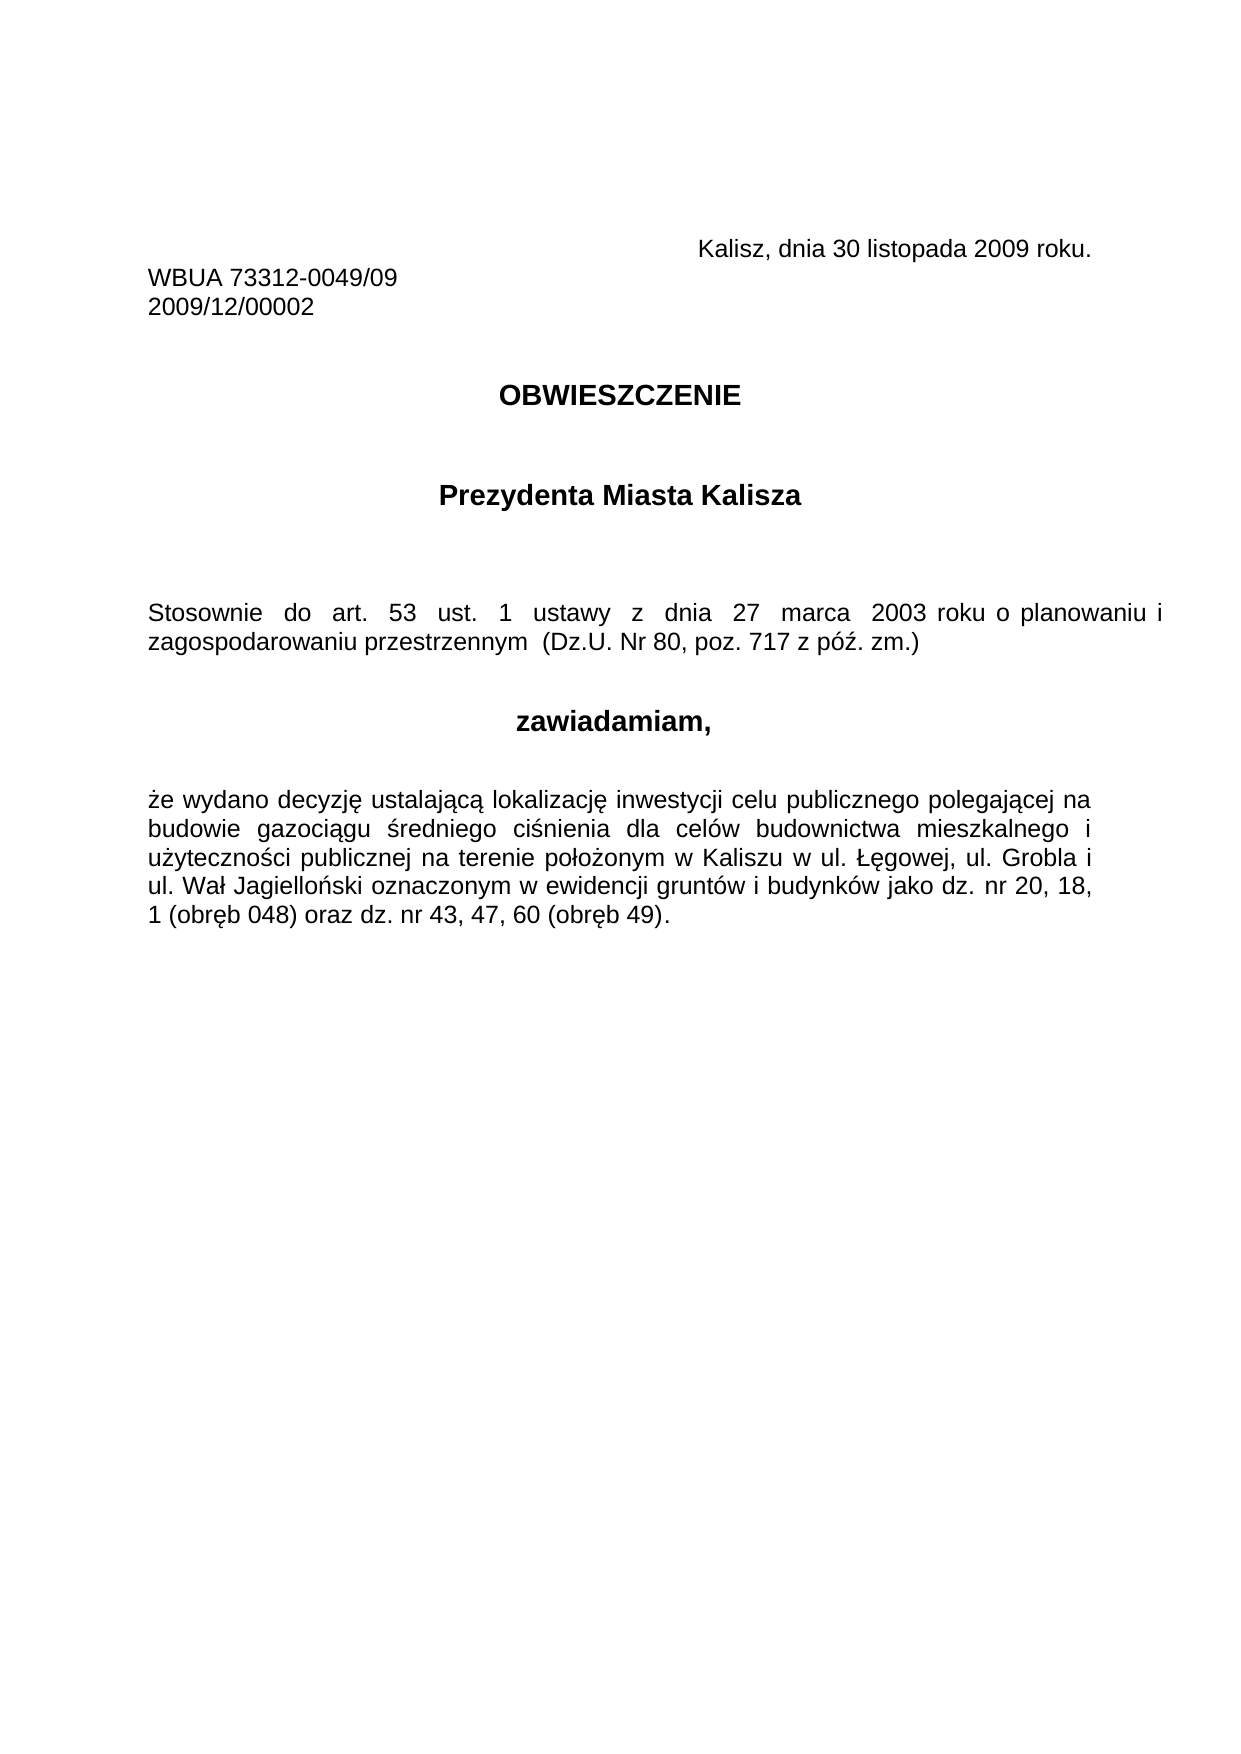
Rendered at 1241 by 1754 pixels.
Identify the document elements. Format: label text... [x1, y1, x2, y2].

text Kalisz, dnia 30 listopada 2009 roku. [148, 234, 1092, 263]
subtitle Prezydenta Miasta Kalisza [148, 478, 1092, 512]
text 2009/12/00002 [148, 291, 1092, 320]
text zawiadamiam, [148, 703, 1079, 737]
text OBWIESZCZENIE [148, 378, 1092, 411]
text Stosownie do art. 53 ust. 1 ustawy z dnia 27 marca 2003 roku o planowaniu i zagospodarowaniu przestrzennym (Dz.U. Nr 80, poz. 717 z póź. zm.) [148, 598, 1165, 656]
text WBUA 73312-0049/09 [148, 263, 1092, 291]
text że wydano decyzję ustalającą lokalizację inwestycji celu publicznego polegającej na budowie gazociągu średniego ciśnienia dla celów budownictwa mieszkalnego i użyteczności publicznej na terenie położonym w Kaliszu w ul. Łęgowej, ul. Grobla i ul. Wał Jagielloński oznaczonym w ewidencji gruntów i budynków jako dz. nr 20, 18, 1 (obręb 048) oraz dz. nr 43, 47, 60 (obręb 49). [148, 785, 1092, 929]
